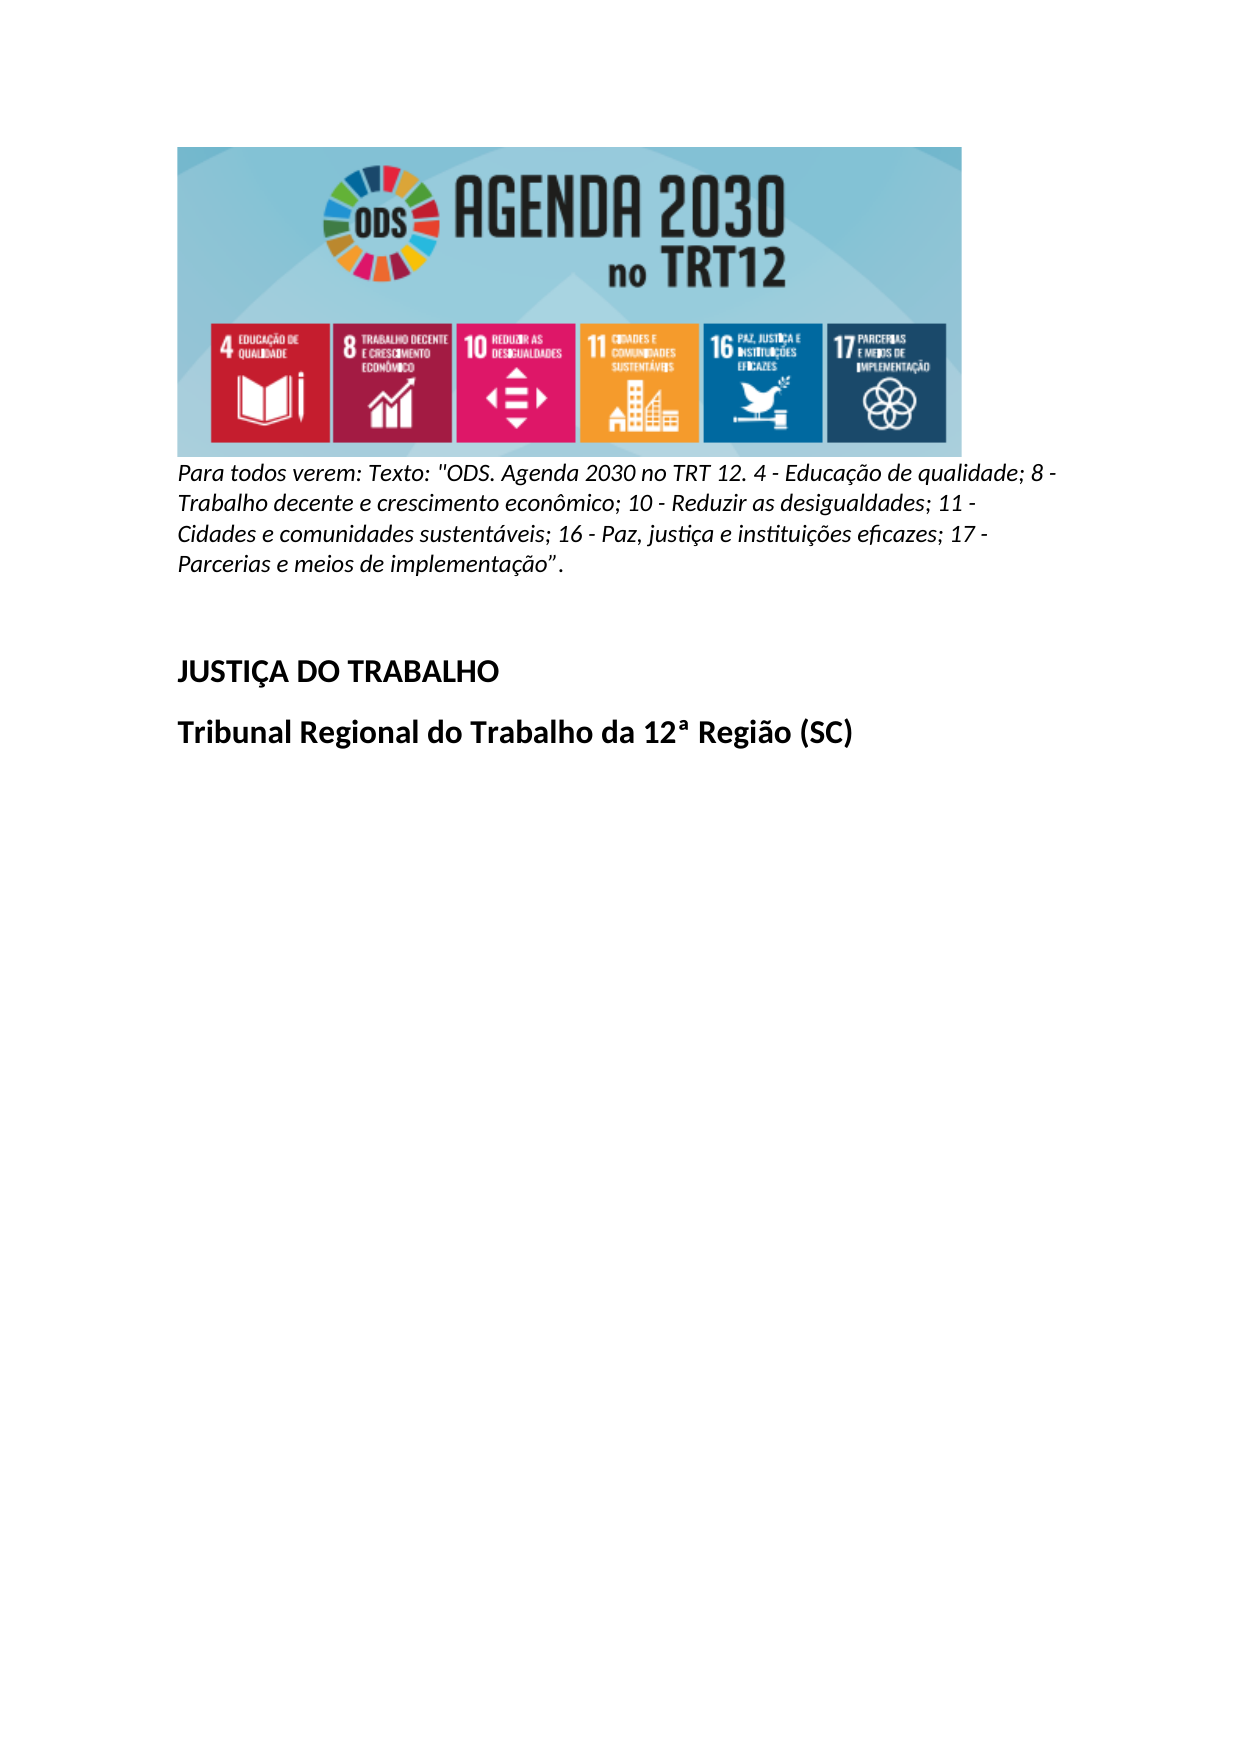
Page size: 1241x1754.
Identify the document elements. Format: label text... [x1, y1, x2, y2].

text JUSTIÇA DO TRABALHO [177, 650, 1063, 691]
text Para todos verem: Texto: "ODS. Agenda 2030 no TRT 12. 4 - Educação de qualidade; 8 - Trabalho decente e crescimento econômico; 10 - Reduzir as desigualdades; 11 - Cidades e comunidades sustentáveis; 16 - Paz, justiça e instituições eficazes; 17 - Parcerias e meios de implementação”. [177, 457, 1063, 579]
text Tribunal Regional do Trabalho da 12ª Região (SC) [177, 711, 1063, 751]
